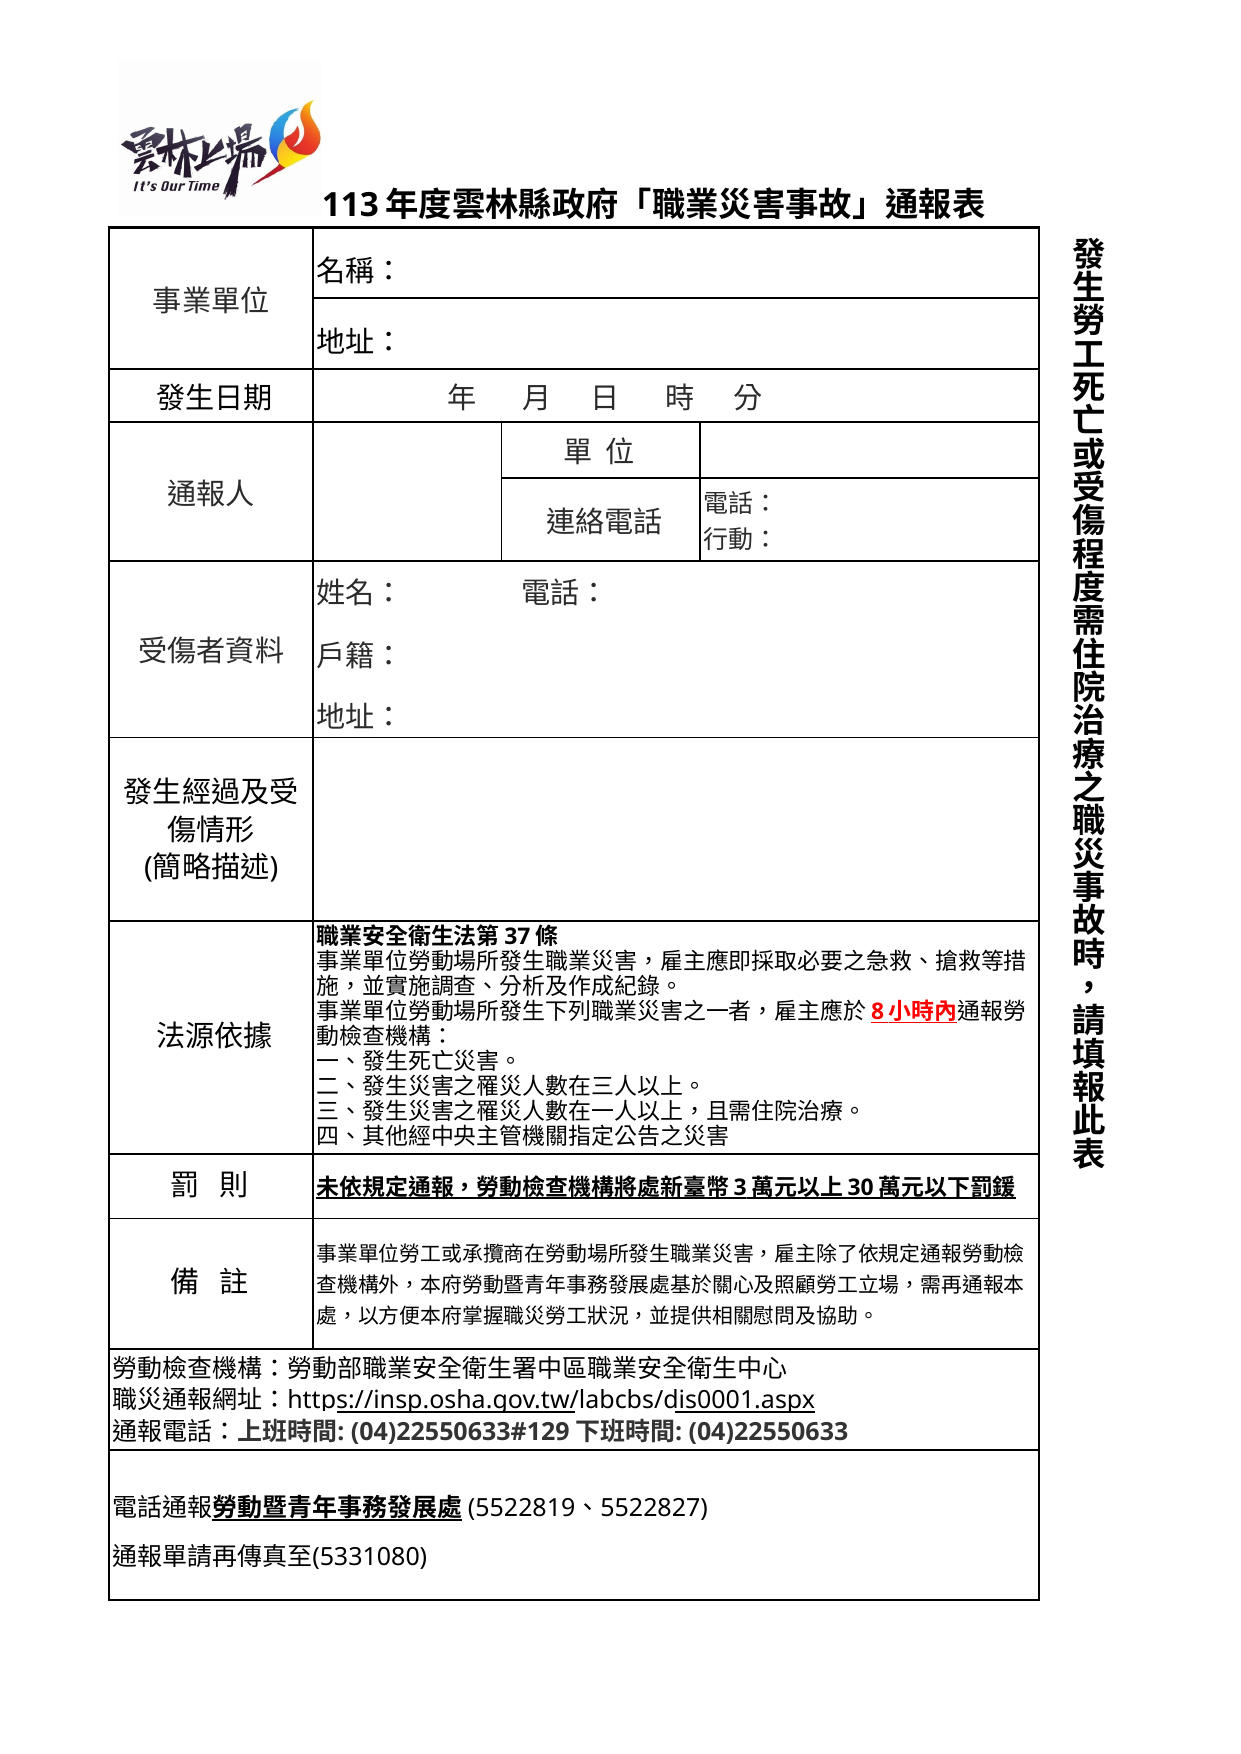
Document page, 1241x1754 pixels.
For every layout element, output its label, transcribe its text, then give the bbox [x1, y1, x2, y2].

table_header 名稱： [1052, 236, 1108, 1374]
table_cell 罰 則 [110, 1155, 312, 1217]
table_header 事業單位 [110, 229, 312, 368]
table_cell 電話通報勞動暨青年事務發展處 (5522819、5522827) 通報單請再傳真至(5331080) [110, 1451, 1038, 1599]
table_cell 未依規定通報，勞動檢查機構將處新臺幣3萬元以上30萬元以下罰鍰 [314, 1155, 1038, 1217]
table_cell 電話： 行動： [701, 479, 1038, 560]
table_cell [701, 423, 1038, 477]
table_cell [314, 738, 1038, 920]
table_cell 年 月 日 時 分 [314, 370, 1038, 421]
table_cell 地址： [314, 299, 1038, 368]
text 113年度雲林縣政府「職業災害事故」通報表 [118, 59, 1122, 226]
table_cell 姓名： 電話： 戶籍： 地址： [314, 562, 1038, 737]
table_cell 連絡電話 [502, 479, 699, 560]
table_cell 發生日期 [110, 370, 312, 421]
table_cell 法源依據 [110, 922, 312, 1153]
table_cell 通報人 [110, 423, 312, 560]
table_cell 職業安全衛生法第37條 事業單位勞動場所發生職業災害，雇主應即採取必要之急救、搶救等措施，並實施調查、分析及作成紀錄。 事業單位勞動場所發生下列職業災害之一者，雇主應於8小時內通報勞動檢查機構： 一、發生死亡災害。 二、發生災害之罹災人數在三人以上。 三、發生災害之罹災人數在一人以上，且需住院治療。 四、其他經中央主管機關指定公告之災害 [314, 922, 1038, 1153]
picture [118, 59, 322, 217]
table_cell [314, 423, 501, 560]
table_header 名稱： [314, 229, 1038, 297]
table_cell 發生經過及受傷情形 (簡略描述) [110, 738, 312, 920]
table_cell 受傷者資料 [110, 562, 312, 737]
table_cell 事業單位勞工或承攬商在勞動場所發生職業災害，雇主除了依規定通報勞動檢查機構外，本府勞動暨青年事務發展處基於關心及照顧勞工立場，需再通報本處，以方便本府掌握職災勞工狀況，並提供相關慰問及協助。 [314, 1219, 1038, 1348]
table_cell 勞動檢查機構：勞動部職業安全衛生署中區職業安全衛生中心 職災通報網址：https://insp.osha.gov.tw/labcbs/dis0001.aspx 通報電話：上班時間: (04)22550633#129下班時間: (04)22550633 [110, 1350, 1038, 1449]
table_cell 備 註 [110, 1219, 312, 1348]
table_cell 單 位 [502, 423, 699, 477]
